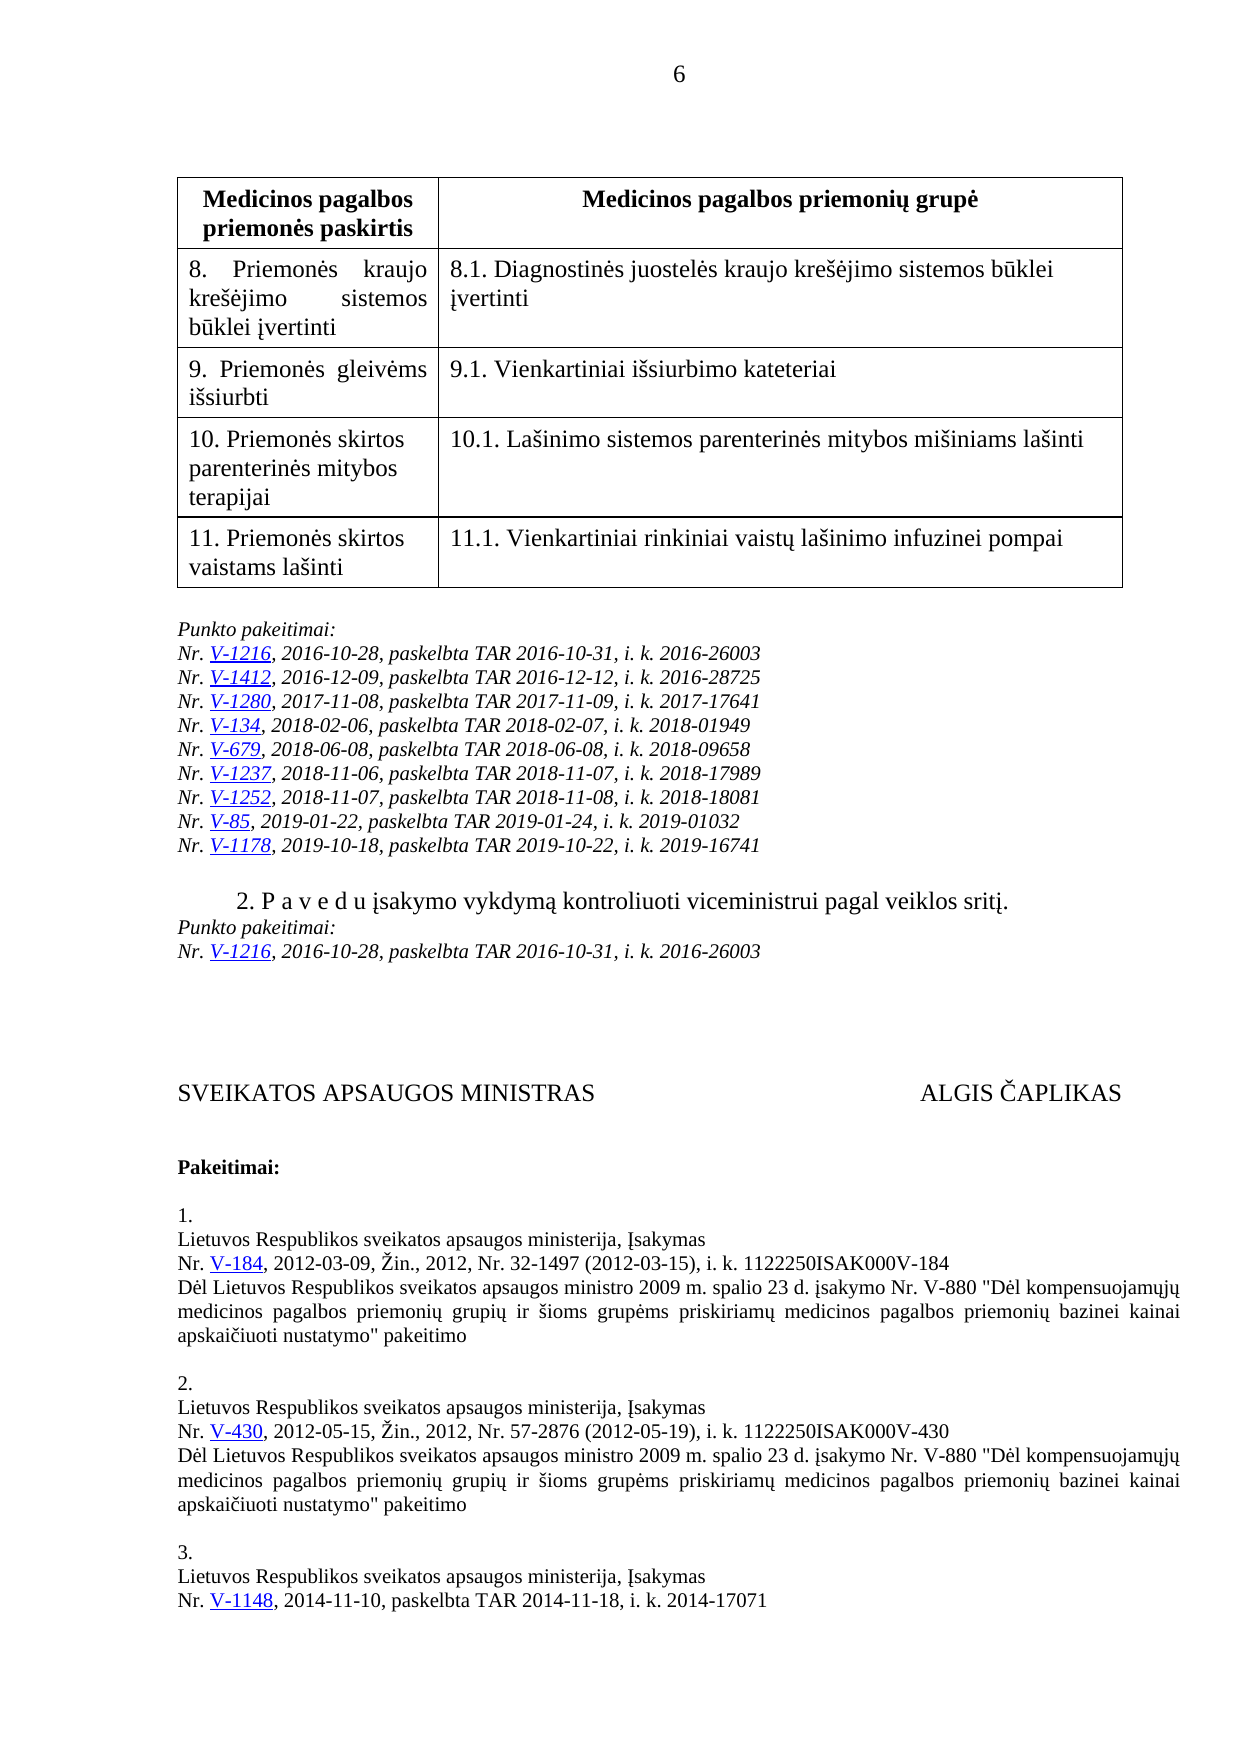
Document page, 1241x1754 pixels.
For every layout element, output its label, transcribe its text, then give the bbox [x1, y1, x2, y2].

text 1. [177, 1203, 1181, 1227]
text Nr. V-1237, 2018-11-06, paskelbta TAR 2018-11-07, i. k. 2018-17989 [177, 761, 1181, 785]
table_header Medicinos pagalbos priemonių grupė [439, 178, 1122, 248]
text 2. [177, 1371, 1181, 1395]
text Nr. V-1216, 2016-10-28, paskelbta TAR 2016-10-31, i. k. 2016-26003 [177, 641, 1181, 665]
text Nr. V-1178, 2019-10-18, paskelbta TAR 2019-10-22, i. k. 2019-16741 [177, 833, 1181, 857]
table_cell 10. Priemonės skirtos parenterinės mitybos terapijai [178, 418, 438, 516]
table_cell 8.1. Diagnostinės juostelės kraujo krešėjimo sistemos būklei įvertinti [439, 249, 1122, 347]
text Nr. V-184, 2012-03-09, Žin., 2012, Nr. 32-1497 (2012-03-15), i. k. 1122250ISAK000V-184 [177, 1251, 1181, 1275]
text SVEIKATOS APSAUGOS MINISTRAS ALGIS ČAPLIKAS [177, 1078, 1181, 1107]
table_cell 11. Priemonės skirtos vaistams lašinti [178, 518, 438, 587]
text Pakeitimai: [177, 1155, 1181, 1179]
text Nr. V-1216, 2016-10-28, paskelbta TAR 2016-10-31, i. k. 2016-26003 [177, 939, 1181, 963]
text Punkto pakeitimai: [177, 617, 1181, 641]
text Nr. V-134, 2018-02-06, paskelbta TAR 2018-02-07, i. k. 2018-01949 [177, 713, 1181, 737]
table_cell 9.1. Vienkartiniai išsiurbimo kateteriai [439, 348, 1122, 417]
table_cell 9. Priemonės gleivėms išsiurbti [178, 348, 438, 417]
text Nr. V-1148, 2014-11-10, paskelbta TAR 2014-11-18, i. k. 2014-17071 [177, 1588, 1181, 1612]
text Lietuvos Respublikos sveikatos apsaugos ministerija, Įsakymas [177, 1227, 1181, 1251]
text Nr. V-1280, 2017-11-08, paskelbta TAR 2017-11-09, i. k. 2017-17641 [177, 689, 1181, 713]
text Nr. V-679, 2018-06-08, paskelbta TAR 2018-06-08, i. k. 2018-09658 [177, 737, 1181, 761]
text 2. P a v e d u įsakymo vykdymą kontroliuoti viceministrui pagal veiklos sritį. [177, 886, 1181, 915]
text Nr. V-1412, 2016-12-09, paskelbta TAR 2016-12-12, i. k. 2016-28725 [177, 665, 1181, 689]
text Dėl Lietuvos Respublikos sveikatos apsaugos ministro 2009 m. spalio 23 d. įsakymo Nr. V-880 "Dėl kompensuojamųjų medicinos pagalbos priemonių grupių ir šioms grupėms priskiriamų medicinos pagalbos priemonių bazinei kainai apskaičiuoti nustatymo" pakeitimo [177, 1275, 1181, 1347]
text Nr. V-1252, 2018-11-07, paskelbta TAR 2018-11-08, i. k. 2018-18081 [177, 785, 1181, 809]
table_header Medicinos pagalbos priemonės paskirtis [178, 178, 438, 248]
table_cell 8. Priemonės kraujo krešėjimo sistemos būklei įvertinti [178, 249, 438, 347]
text Nr. V-85, 2019-01-22, paskelbta TAR 2019-01-24, i. k. 2019-01032 [177, 809, 1181, 833]
text Lietuvos Respublikos sveikatos apsaugos ministerija, Įsakymas [177, 1564, 1181, 1588]
text 3. [177, 1540, 1181, 1564]
text Dėl Lietuvos Respublikos sveikatos apsaugos ministro 2009 m. spalio 23 d. įsakymo Nr. V-880 "Dėl kompensuojamųjų medicinos pagalbos priemonių grupių ir šioms grupėms priskiriamų medicinos pagalbos priemonių bazinei kainai apskaičiuoti nustatymo" pakeitimo [177, 1443, 1181, 1516]
text Lietuvos Respublikos sveikatos apsaugos ministerija, Įsakymas [177, 1395, 1181, 1419]
text Punkto pakeitimai: [177, 915, 1181, 939]
table_cell 10.1. Lašinimo sistemos parenterinės mitybos mišiniams lašinti [439, 418, 1122, 516]
table_cell 11.1. Vienkartiniai rinkiniai vaistų lašinimo infuzinei pompai [439, 518, 1122, 587]
text Nr. V-430, 2012-05-15, Žin., 2012, Nr. 57-2876 (2012-05-19), i. k. 1122250ISAK000V-430 [177, 1419, 1181, 1443]
